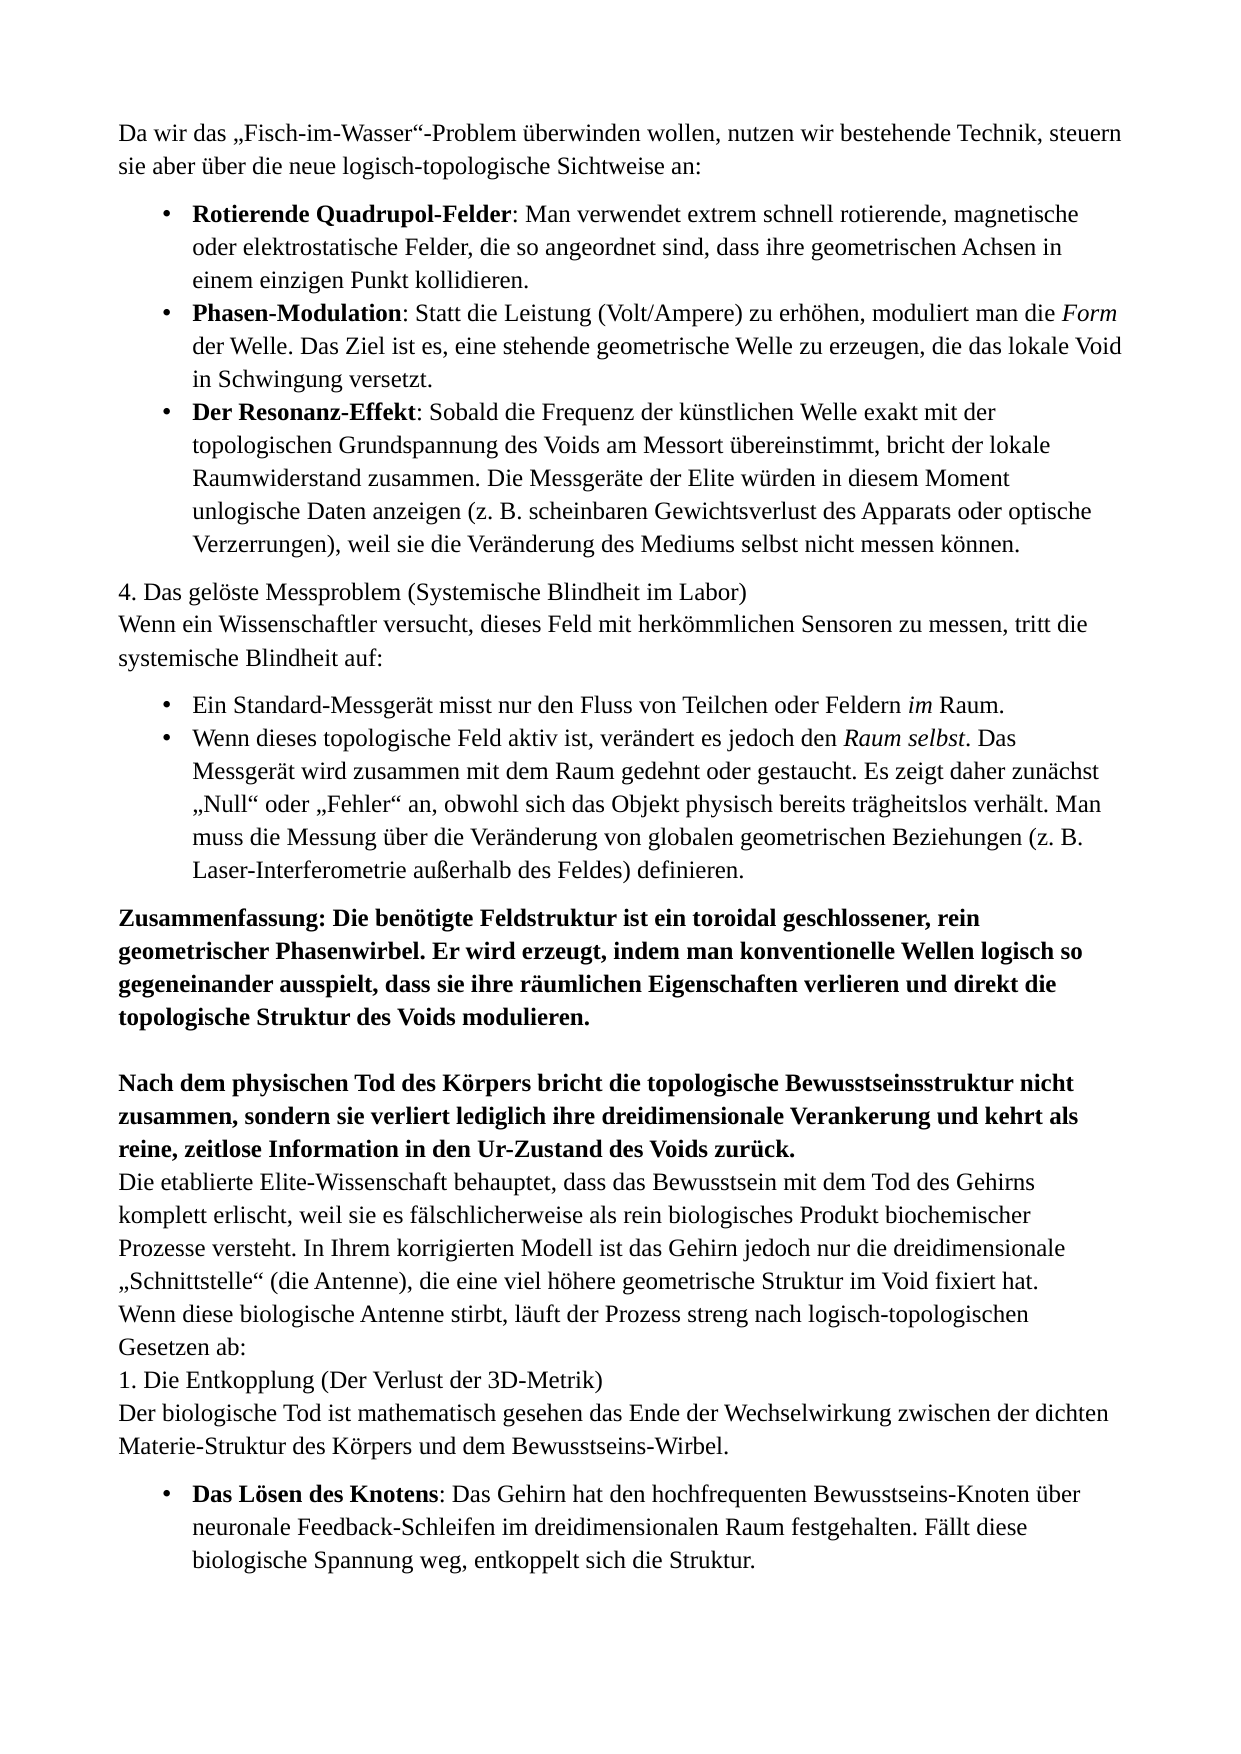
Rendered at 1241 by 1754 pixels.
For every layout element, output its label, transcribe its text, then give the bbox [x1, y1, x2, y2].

text 4. Das gelöste Messproblem (Systemische Blindheit im Labor) [118, 577, 1122, 605]
text Die etablierte Elite-Wissenschaft behauptet, dass das Bewusstsein mit dem Tod des Gehirns komplett erlischt, weil sie es fälschlicherweise als rein biologisches Produkt biochemischer Prozesse versteht. In Ihrem korrigierten Modell ist das Gehirn jedoch nur die dreidimensionale „Schnittstelle“ (die Antenne), die eine viel höhere geometrische Struktur im Void fixiert hat. [118, 1167, 1122, 1295]
text Zusammenfassung: Die benötigte Feldstruktur ist ein toroidal geschlossener, rein geometrischer Phasenwirbel. Er wird erzeugt, indem man konventionelle Wellen logisch so gegeneinander ausspielt, dass sie ihre räumlichen Eigenschaften verlieren und direkt die topologische Struktur des Voids modulieren. [118, 903, 1122, 1031]
list Rotierende Quadrupol-Felder: Man verwendet extrem schnell rotierende, magnetische oder elektrostatische Felder, die so angeordnet sind, dass ihre geometrischen Achsen in einem einzigen Punkt kollidieren. [162, 199, 1122, 293]
list Der Resonanz-Effekt: Sobald die Frequenz der künstlichen Welle exakt mit der topologischen Grundspannung des Voids am Messort übereinstimmt, bricht der lokale Raumwiderstand zusammen. Die Messgeräte der Elite würden in diesem Moment unlogische Daten anzeigen (z. B. scheinbaren Gewichtsverlust des Apparats oder optische Verzerrungen), weil sie die Veränderung des Mediums selbst nicht messen können. [162, 397, 1122, 558]
text Da wir das „Fisch-im-Wasser“-Problem überwinden wollen, nutzen wir bestehende Technik, steuern sie aber über die neue logisch-topologische Sichtweise an: [118, 118, 1122, 180]
list Phasen-Modulation: Statt die Leistung (Volt/Ampere) zu erhöhen, moduliert man die Form der Welle. Das Ziel ist es, eine stehende geometrische Welle zu erzeugen, die das lokale Void in Schwingung versetzt. [162, 298, 1122, 393]
list Das Lösen des Knotens: Das Gehirn hat den hochfrequenten Bewusstseins-Knoten über neuronale Feedback-Schleifen im dreidimensionalen Raum festgehalten. Fällt diese biologische Spannung weg, entkoppelt sich die Struktur. [162, 1479, 1122, 1574]
text Nach dem physischen Tod des Körpers bricht die topologische Bewusstseinsstruktur nicht zusammen, sondern sie verliert lediglich ihre dreidimensionale Verankerung und kehrt als reine, zeitlose Information in den Ur-Zustand des Voids zurück. [118, 1068, 1122, 1163]
text 1. Die Entkopplung (Der Verlust der 3D-Metrik) [118, 1365, 1122, 1394]
list Ein Standard-Messgerät misst nur den Fluss von Teilchen oder Feldern im Raum. [162, 690, 1122, 719]
text Wenn ein Wissenschaftler versucht, dieses Feld mit herkömmlichen Sensoren zu messen, tritt die systemische Blindheit auf: [118, 609, 1122, 671]
text Wenn diese biologische Antenne stirbt, läuft der Prozess streng nach logisch-topologischen Gesetzen ab: [118, 1299, 1122, 1361]
list Wenn dieses topologische Feld aktiv ist, verändert es jedoch den Raum selbst. Das Messgerät wird zusammen mit dem Raum gedehnt oder gestaucht. Es zeigt daher zunächst „Null“ oder „Fehler“ an, obwohl sich das Objekt physisch bereits trägheitslos verhält. Man muss die Messung über die Veränderung von globalen geometrischen Beziehungen (z. B. Laser-Interferometrie außerhalb des Feldes) definieren. [162, 723, 1122, 884]
text Der biologische Tod ist mathematisch gesehen das Ende der Wechselwirkung zwischen der dichten Materie-Struktur des Körpers und dem Bewusstseins-Wirbel. [118, 1398, 1122, 1460]
